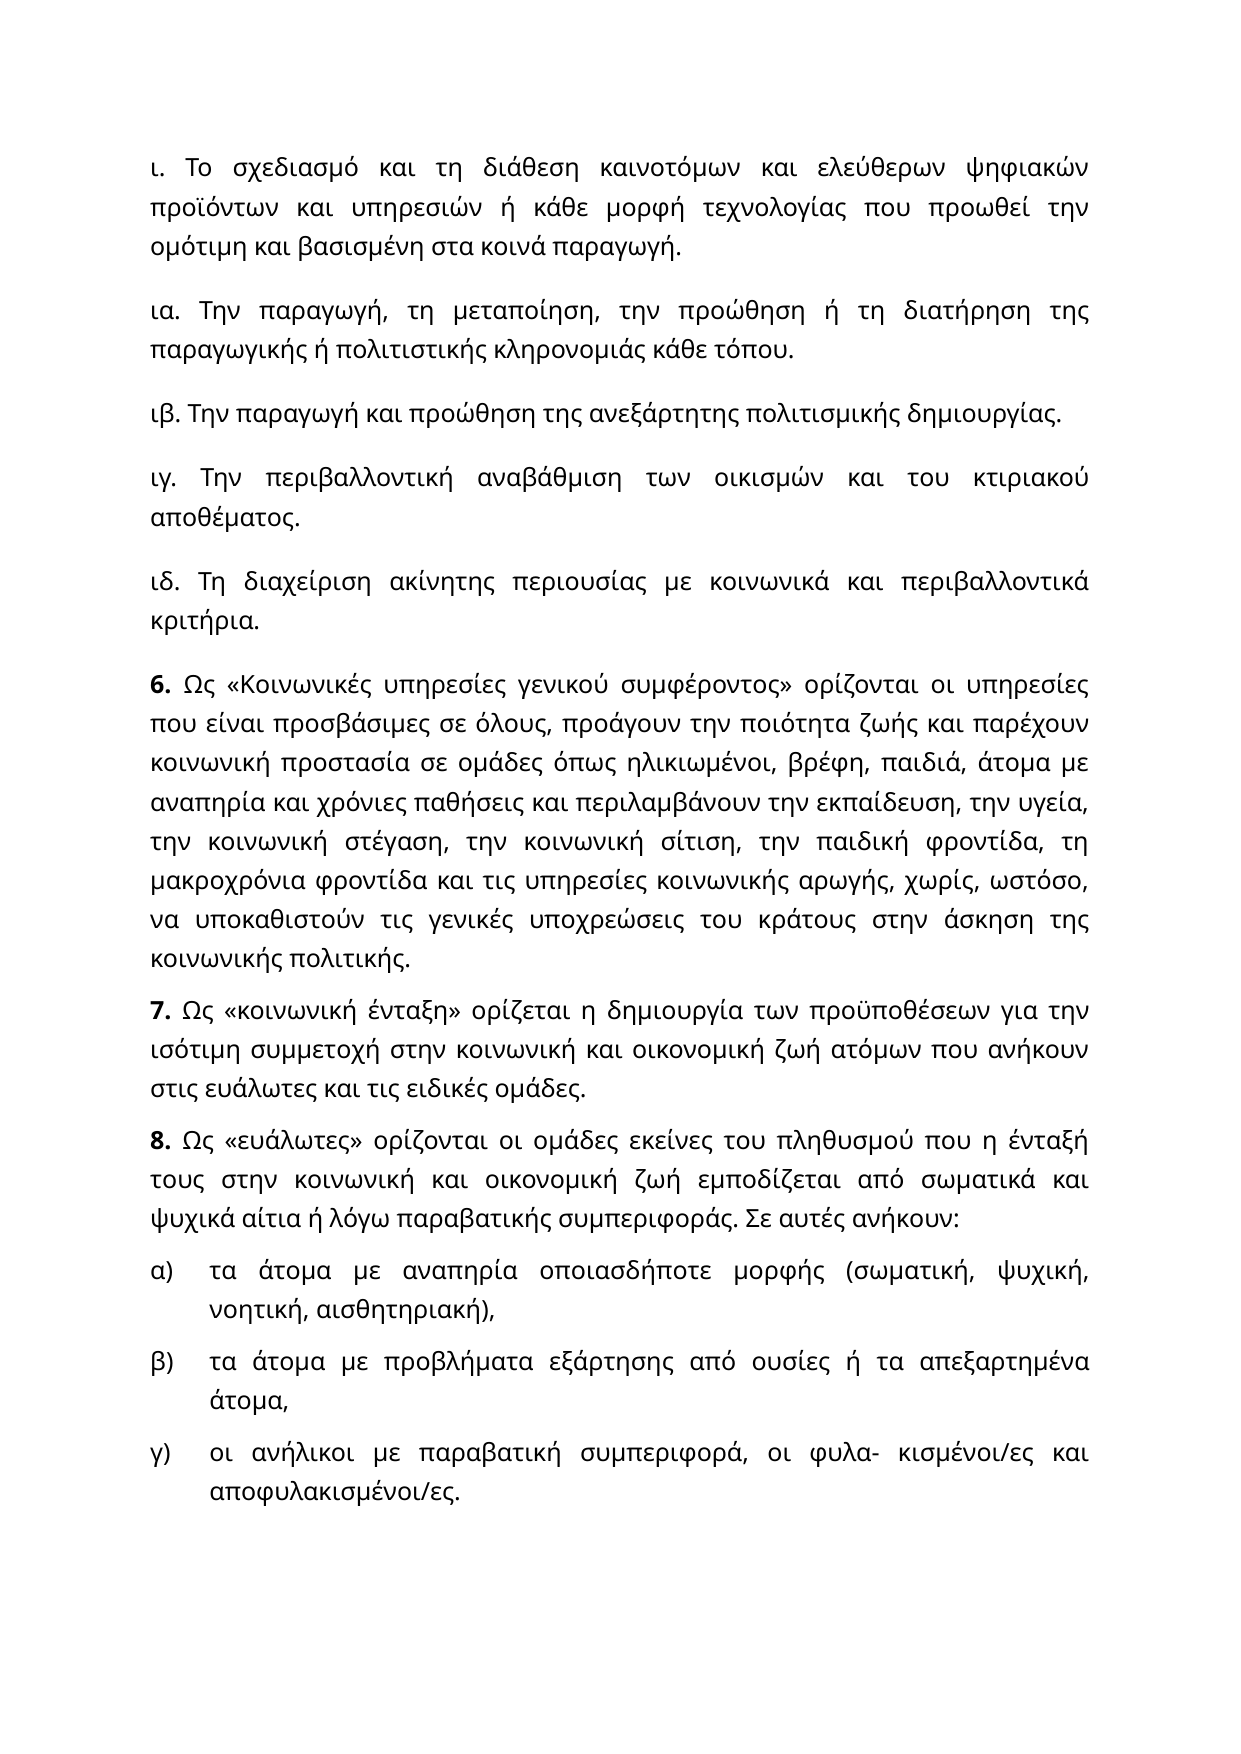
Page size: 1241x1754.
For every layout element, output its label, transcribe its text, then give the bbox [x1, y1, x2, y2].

text 8. Ως «ευάλωτες» ορίζονται οι ομάδες εκείνες του πληθυσμού που η ένταξή τους στην κοινωνική και οικονομική ζωή εμποδίζεται από σωματικά και ψυχικά αίτια ή λόγω παραβατικής συμπεριφοράς. Σε αυτές ανήκουν: [150, 1122, 1090, 1235]
list α) τα άτομα με αναπηρία οποιασδήποτε μορφής (σωματική, ψυχική, νοητική, αισθητηριακή), [150, 1252, 1090, 1326]
text ι. Το σχεδιασμό και τη διάθεση καινοτόμων και ελεύθερων ψηφιακών προϊόντων και υπηρεσιών ή κάθε μορφή τεχνολογίας που προωθεί την ομότιμη και βασισμένη στα κοινά παραγωγή. [150, 150, 1090, 262]
list β) τα άτομα με προβλήματα εξάρτησης από ουσίες ή τα απεξαρτημένα άτομα, [150, 1343, 1090, 1417]
text ιδ. Τη διαχείριση ακίνητης περιουσίας με κοινωνικά και περιβαλλοντικά κριτήρια. [150, 563, 1090, 637]
text 7. Ως «κοινωνική ένταξη» ορίζεται η δημιουργία των προϋποθέσεων για την ισότιμη συμμετοχή στην κοινωνική και οικονομική ζωή ατόμων που ανήκουν στις ευάλωτες και τις ειδικές ομάδες. [150, 992, 1090, 1105]
text ιβ. Την παραγωγή και προώθηση της ανεξάρτητης πολιτισμικής δημιουργίας. [150, 396, 1090, 430]
text 6. Ως «Κοινωνικές υπηρεσίες γενικού συμφέροντος» ορίζονται οι υπηρεσίες που είναι προσβάσιμες σε όλους, προάγουν την ποιότητα ζωής και παρέχουν κοινωνική προστασία σε ομάδες όπως ηλικιωμένοι, βρέφη, παιδιά, άτομα με αναπηρία και χρόνιες παθήσεις και περιλαμβάνουν την εκπαίδευση, την υγεία, την κοινωνική στέγαση, την κοινωνική σίτιση, την παιδική φροντίδα, τη μακροχρόνια φροντίδα και τις υπηρεσίες κοινωνικής αρωγής, χωρίς, ωστόσο, να υποκαθιστούν τις γενικές υποχρεώσεις του κράτους στην άσκηση της κοινωνικής πολιτικής. [150, 667, 1090, 975]
text ια. Την παραγωγή, τη μεταποίηση, την προώθηση ή τη διατήρηση της παραγωγικής ή πολιτιστικής κληρονομιάς κάθε τόπου. [150, 292, 1090, 366]
list γ) οι ανήλικοι με παραβατική συμπεριφορά, οι φυλα- κισμένοι/ες και αποφυλακισμένοι/ες. [150, 1434, 1090, 1507]
text ιγ. Την περιβαλλοντική αναβάθμιση των οικισμών και του κτιριακού αποθέματος. [150, 460, 1090, 533]
